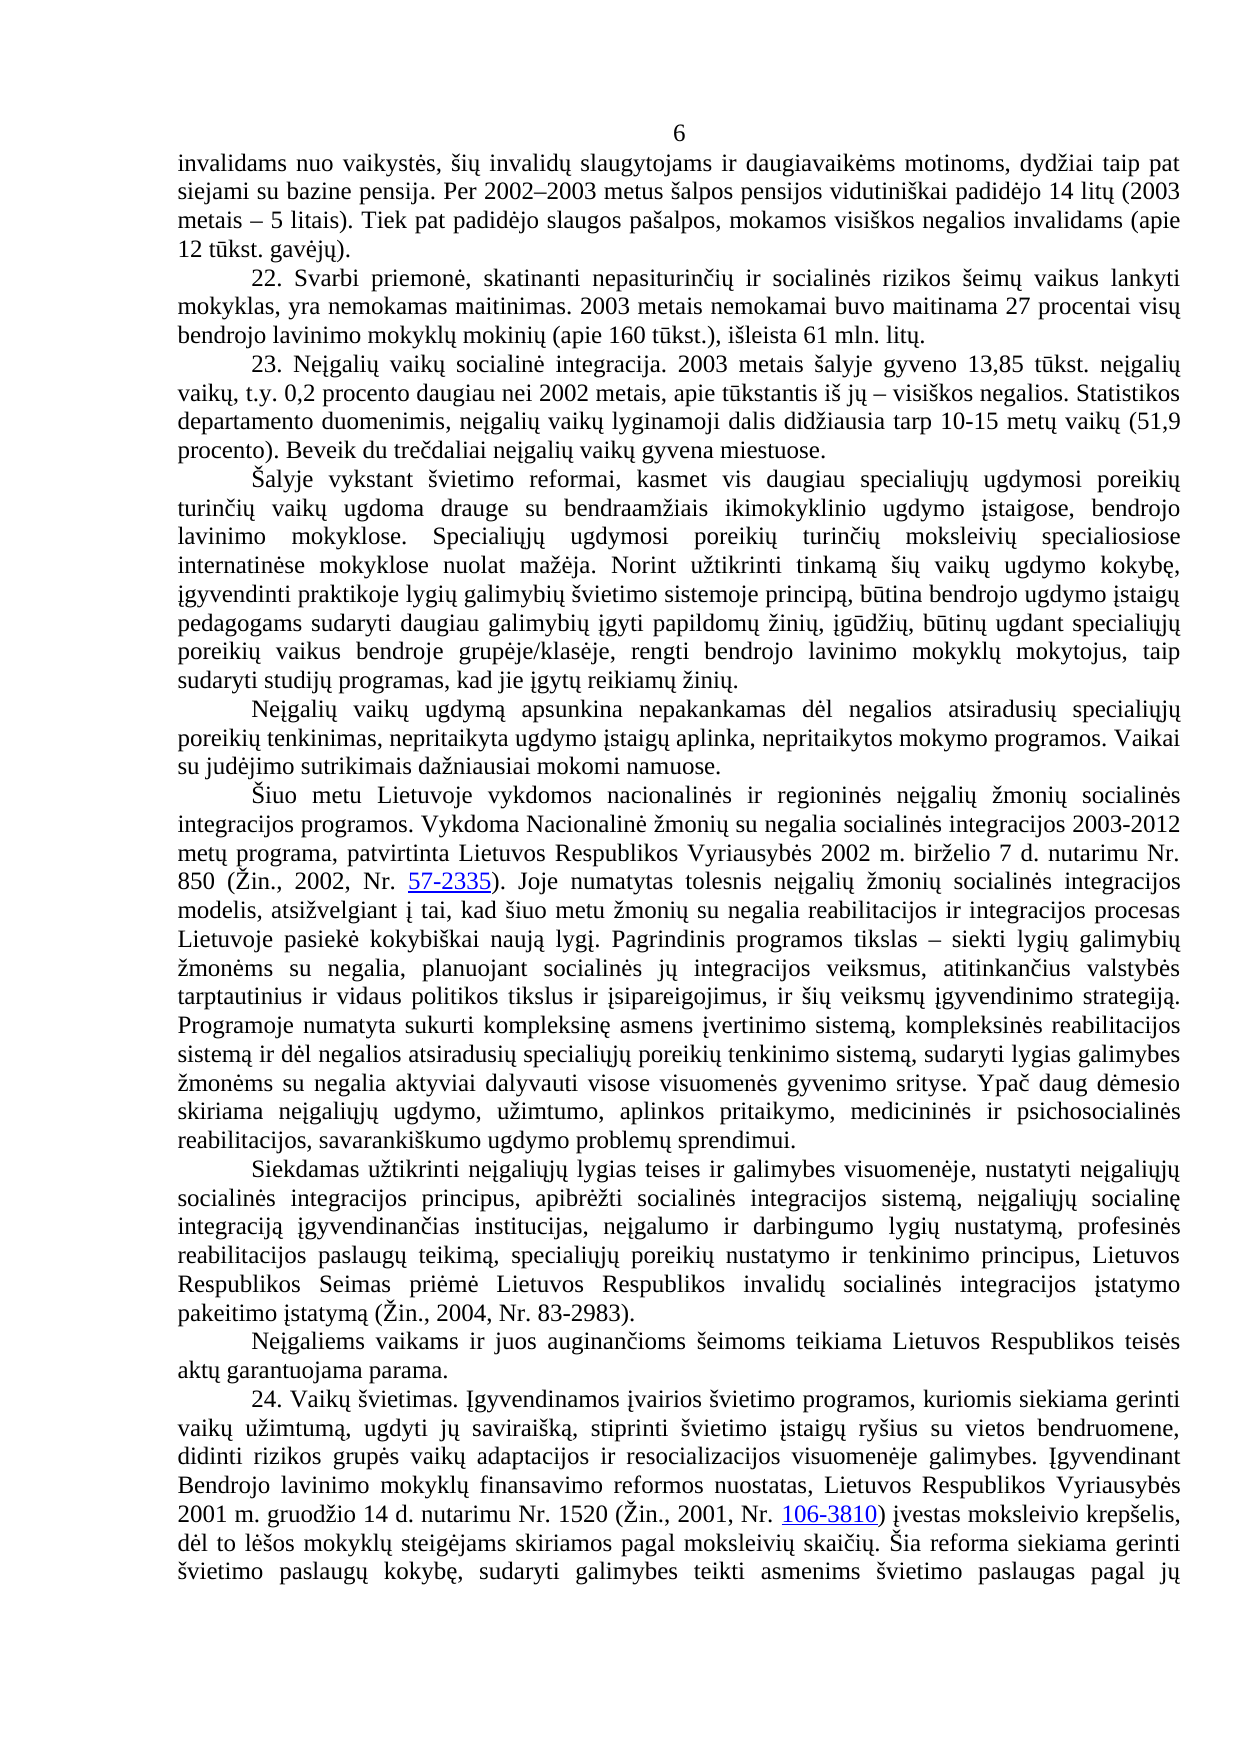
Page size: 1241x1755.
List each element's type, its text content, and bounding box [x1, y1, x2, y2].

text 24. Vaikų švietimas. Įgyvendinamos įvairios švietimo programos, kuriomis siekiama gerinti vaikų užimtumą, ugdyti jų saviraišką, stiprinti švietimo įstaigų ryšius su vietos bendruomene, didinti rizikos grupės vaikų adaptacijos ir resocializacijos visuomenėje galimybes. Įgyvendinant Bendrojo lavinimo mokyklų finansavimo reformos nuostatas, Lietuvos Respublikos Vyriausybės 2001 m. gruodžio 14 d. nutarimu Nr. 1520 (Žin., 2001, Nr. 106-3810) įvestas moksleivio krepšelis, dėl to lėšos mokyklų steigėjams skiriamos pagal moksleivių skaičių. Šia reforma siekiama gerinti švietimo paslaugų kokybę, sudaryti galimybes teikti asmenims švietimo paslaugas pagal jų [177, 1384, 1181, 1585]
text Neįgalių vaikų ugdymą apsunkina nepakankamas dėl negalios atsiradusių specialiųjų poreikių tenkinimas, nepritaikyta ugdymo įstaigų aplinka, nepritaikytos mokymo programos. Vaikai su judėjimo sutrikimais dažniausiai mokomi namuose. [177, 694, 1181, 780]
text Šiuo metu Lietuvoje vykdomos nacionalinės ir regioninės neįgalių žmonių socialinės integracijos programos. Vykdoma Nacionalinė žmonių su negalia socialinės integracijos 2003-2012 metų programa, patvirtinta Lietuvos Respublikos Vyriausybės 2002 m. birželio 7 d. nutarimu Nr. 850 (Žin., 2002, Nr. 57-2335). Joje numatytas tolesnis neįgalių žmonių socialinės integracijos modelis, atsižvelgiant į tai, kad šiuo metu žmonių su negalia reabilitacijos ir integracijos procesas Lietuvoje pasiekė kokybiškai naują lygį. Pagrindinis programos tikslas – siekti lygių galimybių žmonėms su negalia, planuojant socialinės jų integracijos veiksmus, atitinkančius valstybės tarptautinius ir vidaus politikos tikslus ir įsipareigojimus, ir šių veiksmų įgyvendinimo strategiją. Programoje numatyta sukurti kompleksinę asmens įvertinimo sistemą, kompleksinės reabilitacijos sistemą ir dėl negalios atsiradusių specialiųjų poreikių tenkinimo sistemą, sudaryti lygias galimybes žmonėms su negalia aktyviai dalyvauti visose visuomenės gyvenimo srityse. Ypač daug dėmesio skiriama neįgaliųjų ugdymo, užimtumo, aplinkos pritaikymo, medicininės ir psichosocialinės reabilitacijos, savarankiškumo ugdymo problemų sprendimui. [177, 780, 1181, 1154]
text 22. Svarbi priemonė, skatinanti nepasiturinčių ir socialinės rizikos šeimų vaikus lankyti mokyklas, yra nemokamas maitinimas. 2003 metais nemokamai buvo maitinama 27 procentai visų bendrojo lavinimo mokyklų mokinių (apie 160 tūkst.), išleista 61 mln. litų. [177, 263, 1181, 349]
text Šalyje vykstant švietimo reformai, kasmet vis daugiau specialiųjų ugdymosi poreikių turinčių vaikų ugdoma drauge su bendraamžiais ikimokyklinio ugdymo įstaigose, bendrojo lavinimo mokyklose. Specialiųjų ugdymosi poreikių turinčių moksleivių specialiosiose internatinėse mokyklose nuolat mažėja. Norint užtikrinti tinkamą šių vaikų ugdymo kokybę, įgyvendinti praktikoje lygių galimybių švietimo sistemoje principą, būtina bendrojo ugdymo įstaigų pedagogams sudaryti daugiau galimybių įgyti papildomų žinių, įgūdžių, būtinų ugdant specialiųjų poreikių vaikus bendroje grupėje/klasėje, rengti bendrojo lavinimo mokyklų mokytojus, taip sudaryti studijų programas, kad jie įgytų reikiamų žinių. [177, 464, 1181, 694]
text 23. Neįgalių vaikų socialinė integracija. 2003 metais šalyje gyveno 13,85 tūkst. neįgalių vaikų, t.y. 0,2 procento daugiau nei 2002 metais, apie tūkstantis iš jų – visiškos negalios. Statistikos departamento duomenimis, neįgalių vaikų lyginamoji dalis didžiausia tarp 10-15 metų vaikų (51,9 procento). Beveik du trečdaliai neįgalių vaikų gyvena miestuose. [177, 349, 1181, 464]
text invalidams nuo vaikystės, šių invalidų slaugytojams ir daugiavaikėms motinoms, dydžiai taip pat siejami su bazine pensija. Per 2002–2003 metus šalpos pensijos vidutiniškai padidėjo 14 litų (2003 metais – 5 litais). Tiek pat padidėjo slaugos pašalpos, mokamos visiškos negalios invalidams (apie 12 tūkst. gavėjų). [177, 148, 1181, 263]
text Neįgaliems vaikams ir juos auginančioms šeimoms teikiama Lietuvos Respublikos teisės aktų garantuojama parama. [177, 1326, 1181, 1384]
text Siekdamas užtikrinti neįgaliųjų lygias teises ir galimybes visuomenėje, nustatyti neįgaliųjų socialinės integracijos principus, apibrėžti socialinės integracijos sistemą, neįgaliųjų socialinę integraciją įgyvendinančias institucijas, neįgalumo ir darbingumo lygių nustatymą, profesinės reabilitacijos paslaugų teikimą, specialiųjų poreikių nustatymo ir tenkinimo principus, Lietuvos Respublikos Seimas priėmė Lietuvos Respublikos invalidų socialinės integracijos įstatymo pakeitimo įstatymą (Žin., 2004, Nr. 83-2983). [177, 1154, 1181, 1326]
